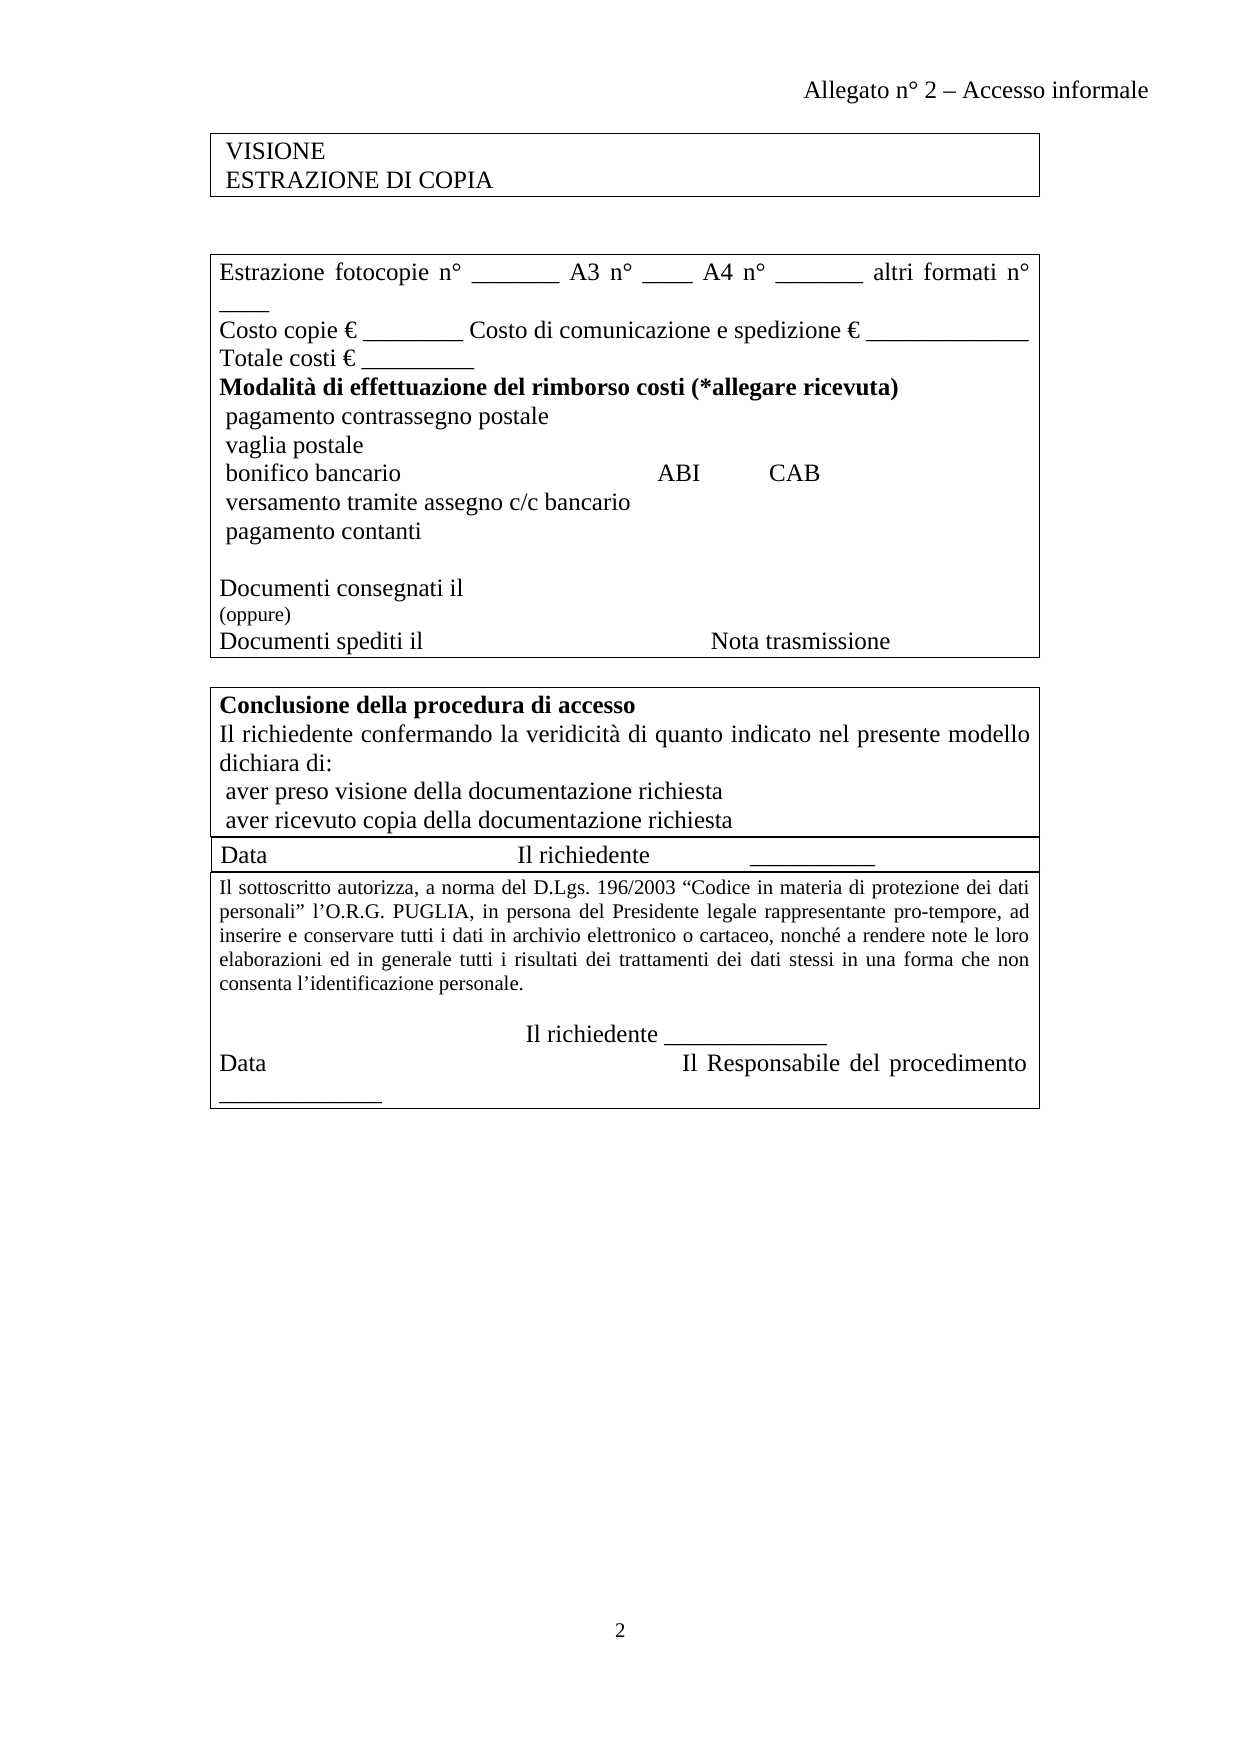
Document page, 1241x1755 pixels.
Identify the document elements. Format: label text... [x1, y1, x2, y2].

text ⁫ pagamento contanti [211, 513, 1039, 545]
text ⁫ vaglia postale [211, 427, 1039, 455]
text (oppure) [211, 599, 1039, 623]
text Modalità di effettuazione del rimborso costi (*allegare ricevuta) [211, 369, 1039, 398]
text Conclusione della procedura di accesso [211, 688, 1039, 716]
text Il richiedente _____________ [211, 1016, 1039, 1045]
text Estrazione fotocopie n° _______ A3 n° ____ A4 n° _______ altri formati n° ____ [211, 255, 1039, 312]
text Il richiedente confermando la veridicità di quanto indicato nel presente modello dichiara di: [211, 716, 1039, 773]
text ⁫ versamento tramite assegno c/c bancario [211, 484, 1039, 513]
text Data Il Responsabile del procedimento _____________ [211, 1045, 1039, 1108]
text ⁫ aver ricevuto copia della documentazione richiesta [211, 802, 1039, 836]
text ⁫ VISIONE [211, 134, 1039, 162]
text Costo copie € ________ Costo di comunicazione e spedizione € _____________ [211, 312, 1039, 340]
text ⁫ aver preso visione della documentazione richiesta [211, 773, 1039, 802]
text Documenti consegnati il [211, 570, 1039, 599]
text Il sottoscritto autorizza, a norma del D.Lgs. 196/2003 “Codice in materia di protezione dei dati personali” l’O.R.G. PUGLIA, in persona del Presidente legale rappresentante pro-tempore, ad inserire e conservare tutti i dati in archivio elettronico o cartaceo, nonché a rendere note le loro elaborazioni ed in generale tutti i risultati dei trattamenti dei dati stessi in una forma che non consenta l’identificazione personale. [211, 873, 1039, 995]
text ⁫ ESTRAZIONE DI COPIA [211, 162, 1039, 196]
text Data Il richiedente __________ [212, 838, 1039, 871]
text ⁫ bonifico bancario ABI CAB [211, 455, 1039, 484]
text Documenti spediti il Nota trasmissione [211, 623, 1039, 657]
text Totale costi € _________ [211, 340, 1039, 369]
text ⁫ pagamento contrassegno postale [211, 398, 1039, 427]
